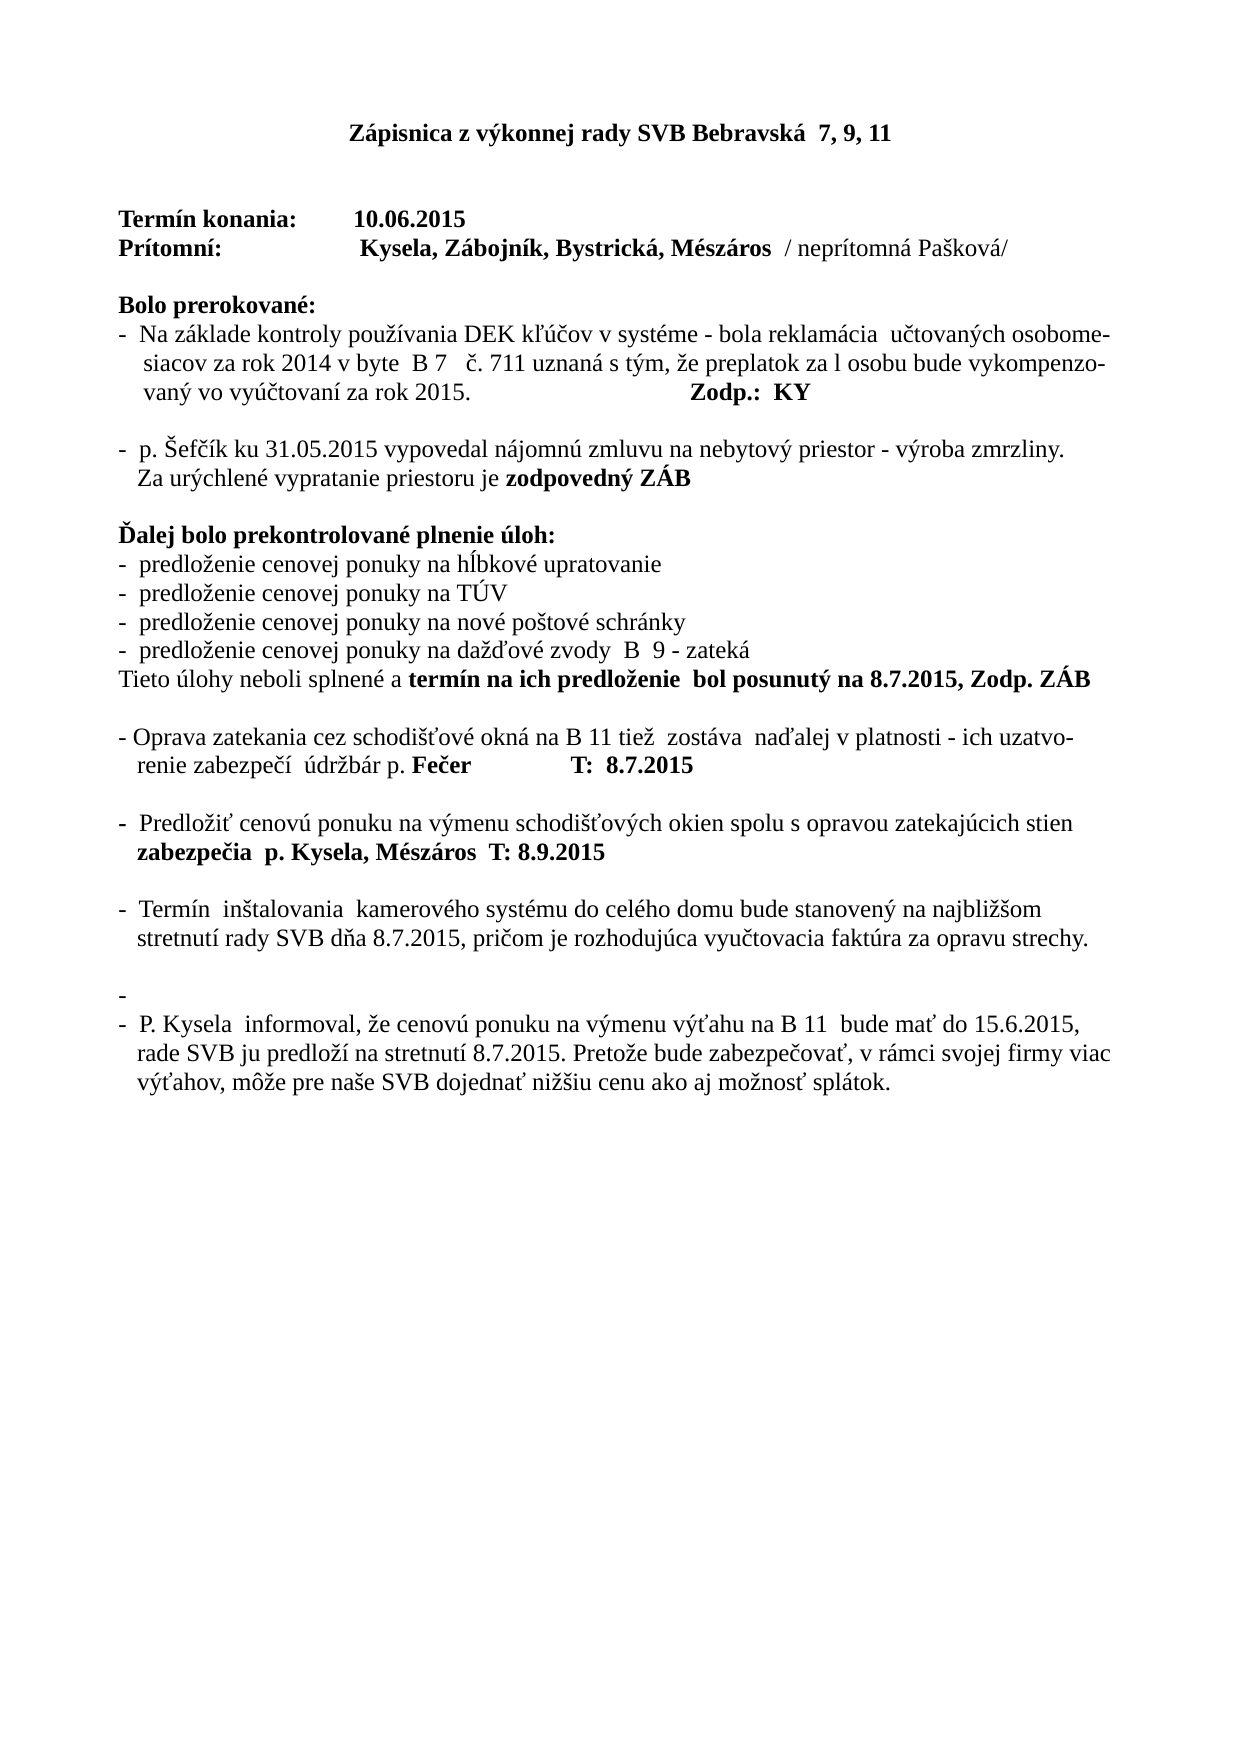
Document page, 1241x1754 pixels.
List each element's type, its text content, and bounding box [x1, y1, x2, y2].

text renie zabezpečí údržbár p. Fečer T: 8.7.2015 [118, 751, 1122, 779]
text - predloženie cenovej ponuky na nové poštové schránky [118, 607, 1122, 636]
text Za urýchlené vypratanie priestoru je zodpovedný ZÁB [118, 463, 1122, 492]
text siacov za rok 2014 v byte B 7 č. 711 uznaná s tým, že preplatok za l osobu bude vykompenzo- [118, 348, 1122, 377]
text - p. Šefčík ku 31.05.2015 vypovedal nájomnú zmluvu na nebytový priestor - výroba zmrzliny. [118, 434, 1122, 463]
text Zápisnica z výkonnej rady SVB Bebravská 7, 9, 11 [118, 118, 1122, 147]
text - Termín inštalovania kamerového systému do celého domu bude stanovený na najbližšom [118, 894, 1122, 923]
text - P. Kysela informoval, že cenovú ponuku na výmenu výťahu na B 11 bude mať do 15.6.2015, [118, 1009, 1122, 1038]
text zabezpečia p. Kysela, Mészáros T: 8.9.2015 [118, 837, 1122, 866]
text Tieto úlohy neboli splnené a termín na ich predloženie bol posunutý na 8.7.2015, Zodp. ZÁB [118, 664, 1122, 693]
text - Oprava zatekania cez schodišťové okná na B 11 tiež zostáva naďalej v platnosti - ich uzatvo- [118, 722, 1122, 751]
text rade SVB ju predloží na stretnutí 8.7.2015. Pretože bude zabezpečovať, v rámci svojej firmy viac [118, 1038, 1122, 1067]
text - Na základe kontroly používania DEK kľúčov v systéme - bola reklamácia učtovaných osobome- [118, 319, 1122, 348]
text Prítomní: Kysela, Zábojník, Bystrická, Mészáros / neprítomná Pašková/ [118, 233, 1122, 262]
text Bolo prerokované: [118, 291, 1122, 319]
text výťahov, môže pre naše SVB dojednať nižšiu cenu ako aj možnosť splátok. [118, 1067, 1122, 1096]
text vaný vo vyúčtovaní za rok 2015. Zodp.: KY [118, 377, 1122, 406]
text stretnutí rady SVB dňa 8.7.2015, pričom je rozhodujúca vyučtovacia faktúra za opravu strechy. [118, 923, 1122, 952]
text - [118, 981, 1122, 1009]
text Ďalej bolo prekontrolované plnenie úloh: [118, 521, 1122, 549]
text - predloženie cenovej ponuky na TÚV [118, 578, 1122, 607]
text - predloženie cenovej ponuky na dažďové zvody B 9 - zateká [118, 636, 1122, 664]
text Termín konania: 10.06.2015 [118, 204, 1122, 233]
text - predloženie cenovej ponuky na hĺbkové upratovanie [118, 549, 1122, 578]
text - Predložiť cenovú ponuku na výmenu schodišťových okien spolu s opravou zatekajúcich stien [118, 808, 1122, 837]
